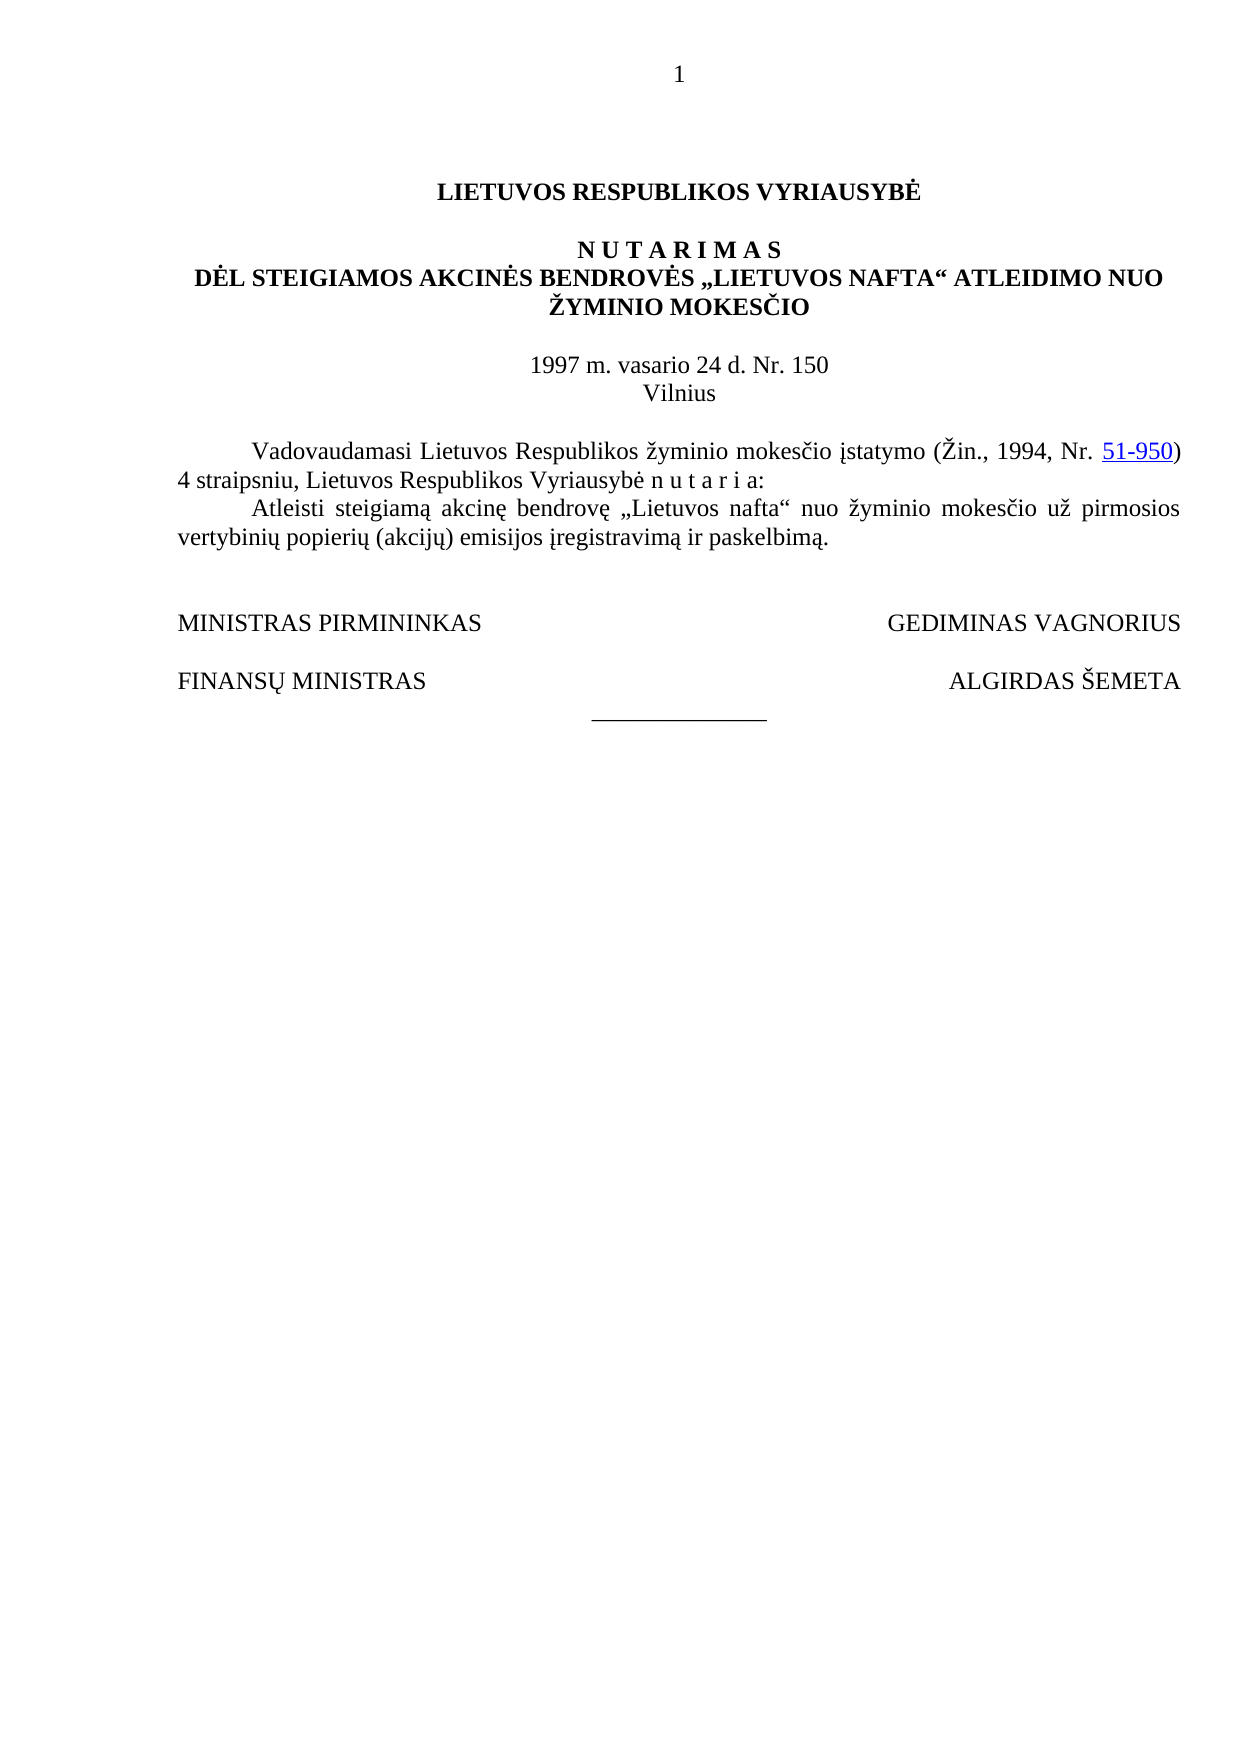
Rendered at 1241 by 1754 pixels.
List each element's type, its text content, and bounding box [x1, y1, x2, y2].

text LIETUVOS RESPUBLIKOS VYRIAUSYBĖ [177, 177, 1181, 206]
text Atleisti steigiamą akcinę bendrovę „Lietuvos nafta“ nuo žyminio mokesčio už pirmosios vertybinių popierių (akcijų) emisijos įregistravimą ir paskelbimą. [177, 493, 1181, 551]
text ______________ [177, 695, 1181, 723]
text FINANSŲ MINISTRAS ALGIRDAS ŠEMETA [177, 666, 1181, 695]
text DĖL STEIGIAMOS AKCINĖS BENDROVĖS „LIETUVOS NAFTA“ ATLEIDIMO NUO ŽYMINIO MOKESČIO [177, 263, 1181, 321]
text N U T A R I M A S [177, 235, 1181, 263]
text MINISTRAS PIRMININKAS GEDIMINAS VAGNORIUS [177, 608, 1181, 637]
text Vadovaudamasi Lietuvos Respublikos žyminio mokesčio įstatymo (Žin., 1994, Nr. 51-950) 4 straipsniu, Lietuvos Respublikos Vyriausybė nutaria: [177, 436, 1181, 493]
text Vilnius [177, 378, 1181, 407]
text 1997 m. vasario 24 d. Nr. 150 [177, 350, 1181, 378]
